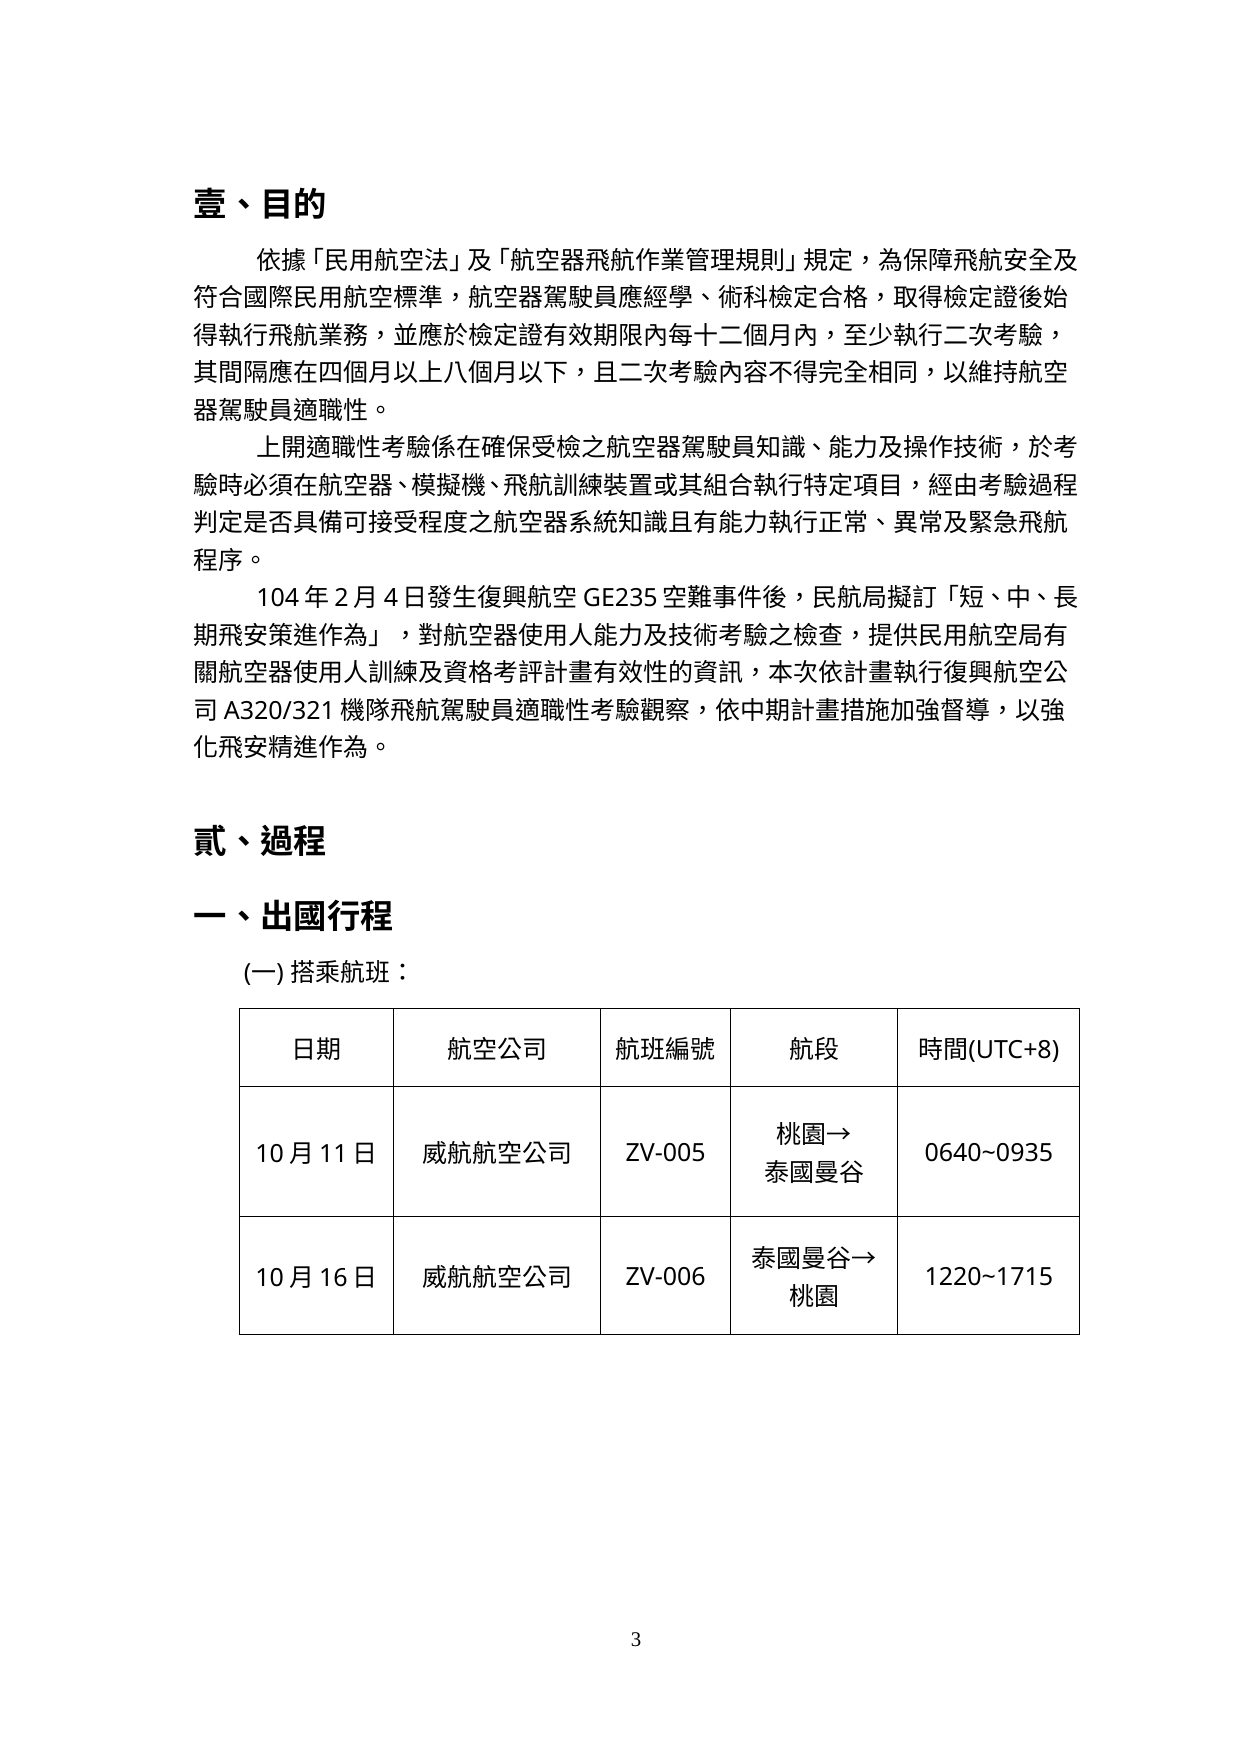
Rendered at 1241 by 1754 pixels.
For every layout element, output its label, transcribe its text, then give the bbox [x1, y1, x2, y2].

table_cell 0640~0935 [898, 1087, 1079, 1216]
table_cell 10月16日 [240, 1217, 393, 1334]
text 依據「民用航空法」及「航空器飛航作業管理規則」規定，為保障飛航安全及符合國際民用航空標準，航空器駕駛員應經學、術科檢定合格，取得檢定證後始得執行飛航業務，並應於檢定證有效期限內每十二個月內，至少執行二次考驗，其間隔應在四個月以上八個月以下，且二次考驗內容不得完全相同，以維持航空器駕駛員適職性。 [194, 239, 1078, 427]
text 上開適職性考驗係在確保受檢之航空器駕駛員知識、能力及操作技術，於考驗時必須在航空器、模擬機、飛航訓練裝置或其組合執行特定項目，經由考驗過程，判定是否具備可接受程度之航空器系統知識且有能力執行正常、異常及緊急飛航程序。 [194, 427, 1078, 577]
table_cell 泰國曼谷→桃園 [731, 1217, 897, 1334]
table_header 航空公司 [394, 1009, 600, 1086]
table_cell 10月11日 [240, 1087, 393, 1216]
table_header 航段 [731, 1009, 897, 1086]
table_header 日期 [240, 1009, 393, 1086]
table_cell ZV-005 [601, 1087, 730, 1216]
table_cell ZV-006 [601, 1217, 730, 1334]
text 壹、目的 [194, 164, 1078, 239]
table_cell 威航航空公司 [394, 1087, 600, 1216]
table_header 時間(UTC+8) [898, 1009, 1079, 1086]
text (一) 搭乘航班： [244, 952, 1078, 989]
table_cell 1220~1715 [898, 1217, 1079, 1334]
text 貳、過程 [194, 802, 1078, 877]
table_cell 威航航空公司 [394, 1217, 600, 1334]
text 一、出國行程 [194, 877, 1078, 952]
table_header 航班編號 [601, 1009, 730, 1086]
table_cell 桃園→ 泰國曼谷 [731, 1087, 897, 1216]
text 104年2月4日發生復興航空GE235空難事件後，民航局擬訂「短、中、長期飛安策進作為」，對航空器使用人能力及技術考驗之檢查，提供民用航空局有關航空器使用人訓練及資格考評計畫有效性的資訊，本次依計畫執行復興航空公司A320/321機隊飛航駕駛員適職性考驗觀察，依中期計畫措施加強督導，以強化飛安精進作為。 [194, 577, 1078, 764]
